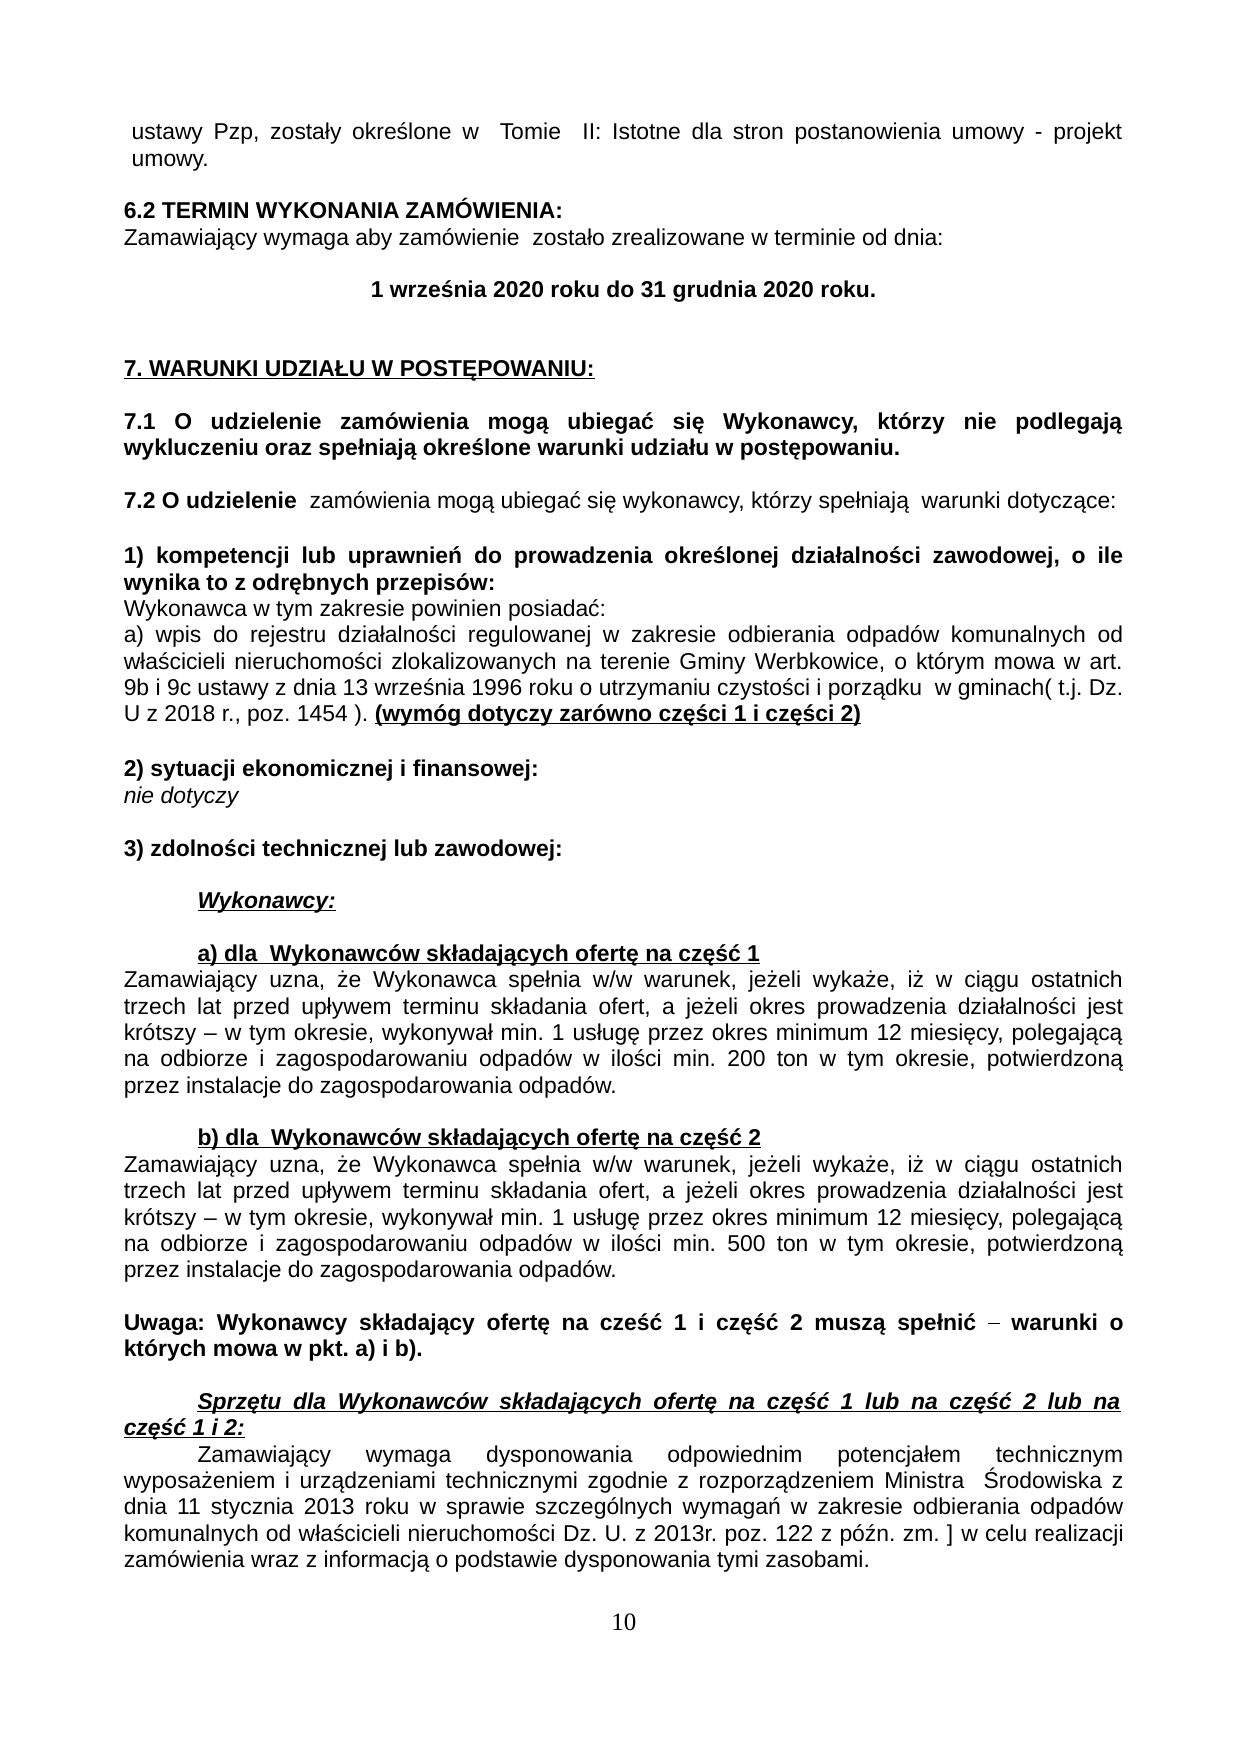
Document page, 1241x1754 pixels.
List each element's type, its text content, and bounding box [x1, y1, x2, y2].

text ustawy Pzp, zostały określone w Tomie II: Istotne dla stron postanowienia umowy - projekt umowy. [131, 118, 1123, 171]
text Uwaga: Wykonawcy składający ofertę na cześć 1 i część 2 muszą spełnić warunki o których mowa w pkt. a) i b). [123, 1309, 1123, 1362]
text Zamawiający wymaga dysponowania odpowiednim potencjałem technicznym wyposażeniem i urządzeniami technicznymi zgodnie z rozporządzeniem Ministra Środowiska z dnia 11 stycznia 2013 roku w sprawie szczególnych wymagań w zakresie odbierania odpadów komunalnych od właścicieli nieruchomości Dz. U. z 2013r. poz. 122 z późn. zm. ] w celu realizacji zamówienia wraz z informacją o podstawie dysponowania tymi zasobami. [123, 1441, 1123, 1572]
list b) dla Wykonawców składających ofertę na część 2 [197, 1124, 1123, 1151]
text 1) kompetencji lub uprawnień do prowadzenia określonej działalności zawodowej, o ile wynika to z odrębnych przepisów: [123, 542, 1123, 595]
text 7.1 O udzielenie zamówienia mogą ubiegać się Wykonawcy, którzy nie podlegają wykluczeniu oraz spełniają określone warunki udziału w postępowaniu. [123, 408, 1123, 461]
text 7. WARUNKI UDZIAŁU W POSTĘPOWANIU: [123, 355, 1123, 382]
text Wykonawca w tym zakresie powinien posiadać: [123, 595, 1123, 621]
text 3) zdolności technicznej lub zawodowej: [123, 834, 1123, 861]
list Wykonawcy: [197, 887, 1123, 913]
text Zamawiający uzna, że Wykonawca spełnia w/w warunek, jeżeli wykaże, iż w ciągu ostatnich trzech lat przed upływem terminu składania ofert, a jeżeli okres prowadzenia działalności jest krótszy – w tym okresie, wykonywał min. 1 usługę przez okres minimum 12 miesięcy, polegającą na odbiorze i zagospodarowaniu odpadów w ilości min. 500 ton w tym okresie, potwierdzoną przez instalacje do zagospodarowania odpadów. [123, 1151, 1123, 1282]
text Zamawiający wymaga aby zamówienie zostało zrealizowane w terminie od dnia: [123, 223, 1123, 250]
text 6.2 TERMIN WYKONANIA ZAMÓWIENIA: [123, 197, 1123, 223]
text 1 września 2020 roku do 31 grudnia 2020 roku. [123, 276, 1123, 303]
text 2) sytuacji ekonomicznej i finansowej: [123, 755, 1123, 782]
text a) wpis do rejestru działalności regulowanej w zakresie odbierania odpadów komunalnych od właścicieli nieruchomości zlokalizowanych na terenie Gminy Werbkowice, o którym mowa w art. 9b i 9c ustawy z dnia 13 września 1996 roku o utrzymaniu czystości i porządku w gminach( t.j. Dz. U z 2018 r., poz. 1454 ). (wymóg dotyczy zarówno części 1 i części 2) [123, 621, 1123, 727]
list a) dla Wykonawców składających ofertę na część 1 [197, 940, 1123, 966]
text Zamawiający uzna, że Wykonawca spełnia w/w warunek, jeżeli wykaże, iż w ciągu ostatnich trzech lat przed upływem terminu składania ofert, a jeżeli okres prowadzenia działalności jest krótszy – w tym okresie, wykonywał min. 1 usługę przez okres minimum 12 miesięcy, polegającą na odbiorze i zagospodarowaniu odpadów w ilości min. 200 ton w tym okresie, potwierdzoną przez instalacje do zagospodarowania odpadów. [123, 966, 1123, 1098]
text Sprzętu dla Wykonawców składających ofertę na część 1 lub na część 2 lub na część 1 i 2: [123, 1388, 1123, 1441]
text nie dotyczy [123, 782, 1123, 808]
text 7.2 O udzielenie zamówienia mogą ubiegać się wykonawcy, którzy spełniają warunki dotyczące: [123, 487, 1123, 513]
